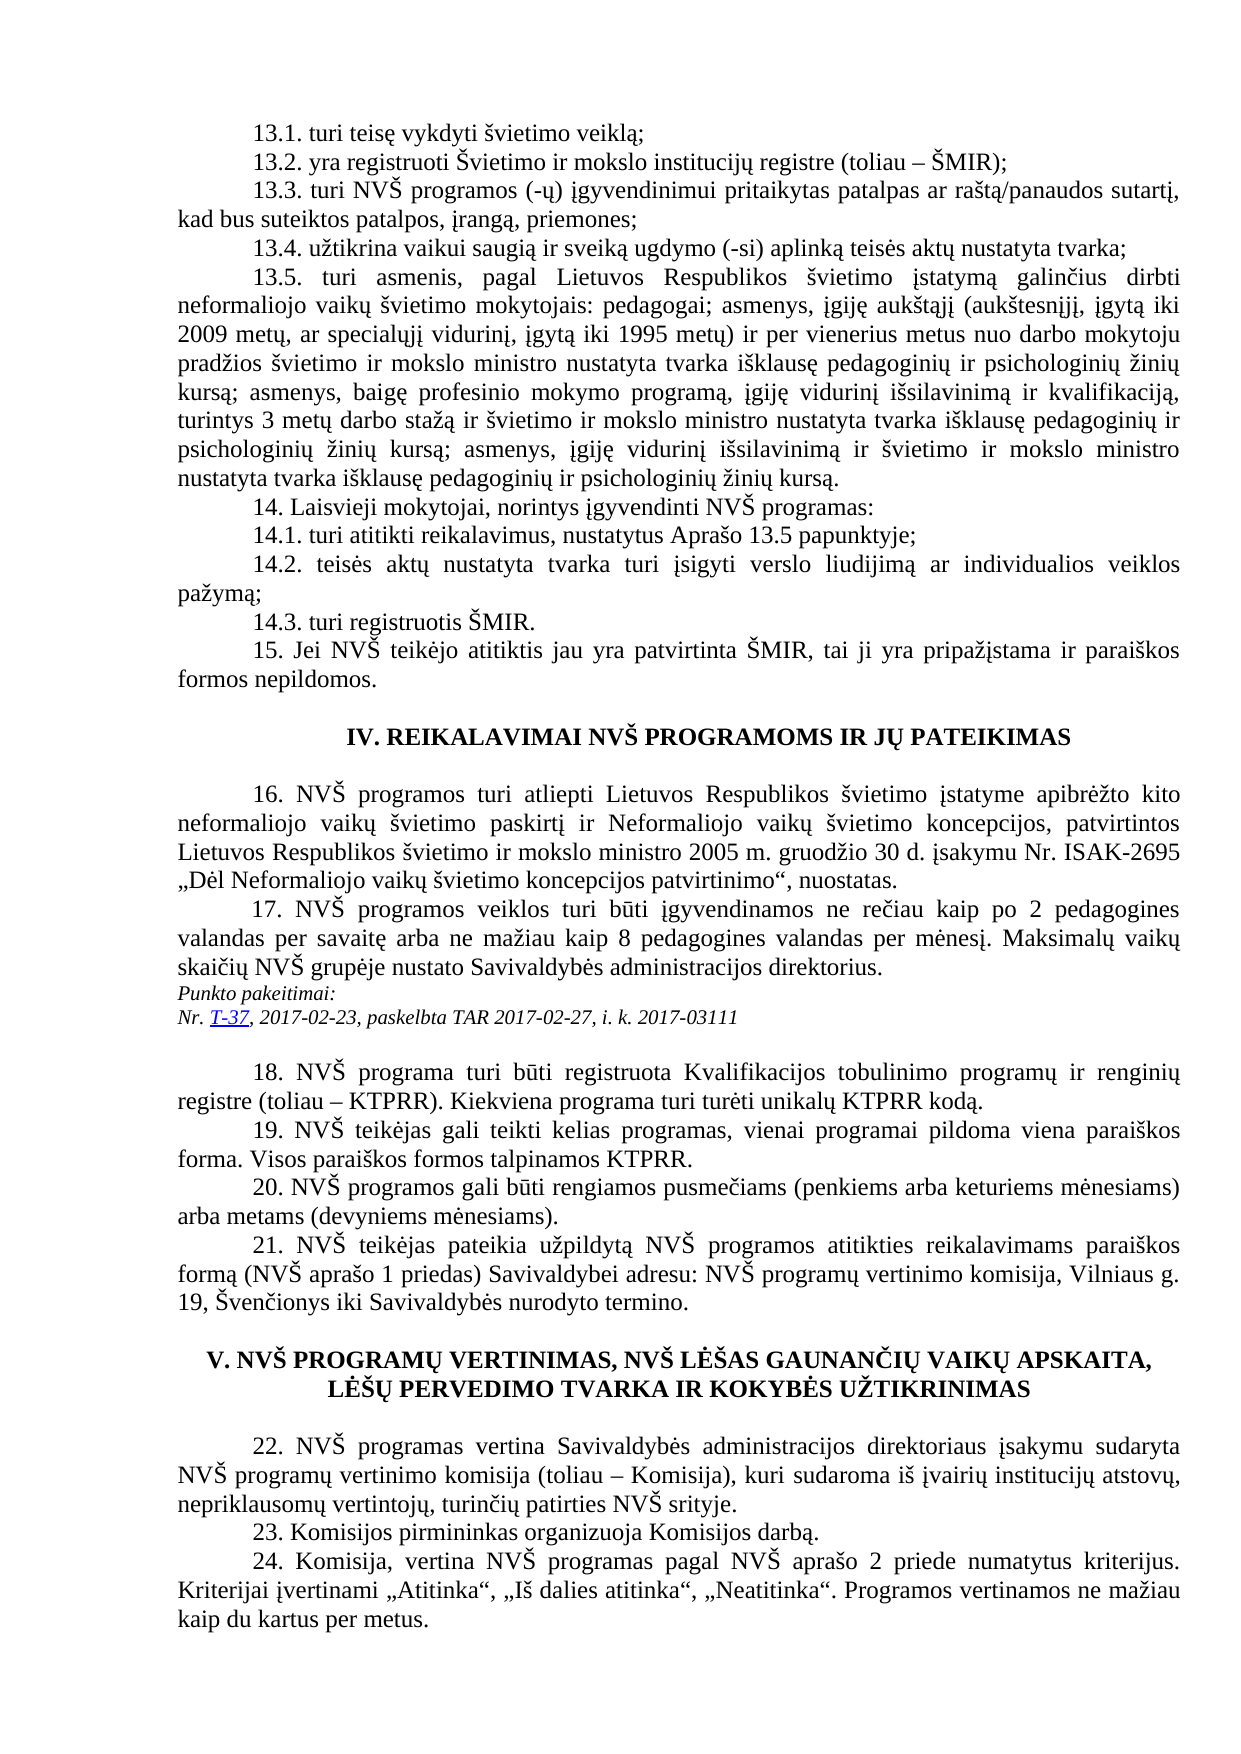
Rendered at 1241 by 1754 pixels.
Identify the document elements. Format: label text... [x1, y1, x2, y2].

text 14.3. turi registruotis ŠMIR. [177, 607, 1181, 636]
text 24. Komisija, vertina NVŠ programas pagal NVŠ aprašo 2 priede numatytus kriterijus. Kriterijai įvertinami „Atitinka“, „Iš dalies atitinka“, „Neatitinka“. Programos vertinamos ne mažiau kaip du kartus per metus. [177, 1546, 1181, 1632]
text 13.2. yra registruoti Švietimo ir mokslo institucijų registre (toliau – ŠMIR); [177, 147, 1181, 176]
text 13.4. užtikrina vaikui saugią ir sveiką ugdymo (-si) aplinką teisės aktų nustatyta tvarka; [177, 233, 1181, 262]
text 23. Komisijos pirmininkas organizuoja Komisijos darbą. [177, 1517, 1181, 1546]
text 18. NVŠ programa turi būti registruota Kvalifikacijos tobulinimo programų ir renginių registre (toliau – KTPRR). Kiekviena programa turi turėti unikalų KTPRR kodą. [177, 1057, 1181, 1115]
text Punkto pakeitimai: [177, 981, 1181, 1005]
text 13.1. turi teisę vykdyti švietimo veiklą; [177, 118, 1181, 147]
text V. NVŠ PROGRAMŲ VERTINIMAS, NVŠ LĖŠAS GAUNANČIŲ VAIKŲ APSKAITA, LĖŠŲ PERVEDIMO TVARKA IR KOKYBĖS UŽTIKRINIMAS [177, 1345, 1181, 1402]
text 20. NVŠ programos gali būti rengiamos pusmečiams (penkiems arba keturiems mėnesiams) arba metams (devyniems mėnesiams). [177, 1172, 1181, 1230]
text 13.3. turi NVŠ programos (-ų) įgyvendinimui pritaikytas patalpas ar raštą/panaudos sutartį, kad bus suteiktos patalpos, įrangą, priemones; [177, 176, 1181, 233]
text 21. NVŠ teikėjas pateikia užpildytą NVŠ programos atitikties reikalavimams paraiškos formą (NVŠ aprašo 1 priedas) Savivaldybei adresu: NVŠ programų vertinimo komisija, Vilniaus g. 19, Švenčionys iki Savivaldybės nurodyto termino. [177, 1230, 1181, 1316]
text 15. Jei NVŠ teikėjo atitiktis jau yra patvirtinta ŠMIR, tai ji yra pripažįstama ir paraiškos formos nepildomos. [177, 636, 1181, 693]
text 19. NVŠ teikėjas gali teikti kelias programas, vienai programai pildoma viena paraiškos forma. Visos paraiškos formos talpinamos KTPRR. [177, 1115, 1181, 1172]
text 14.1. turi atitikti reikalavimus, nustatytus Aprašo 13.5 papunktyje; [177, 521, 1181, 549]
text 14.2. teisės aktų nustatyta tvarka turi įsigyti verslo liudijimą ar individualios veiklos pažymą; [177, 549, 1181, 607]
text Nr. T-37, 2017-02-23, paskelbta TAR 2017-02-27, i. k. 2017-03111 [177, 1005, 1181, 1029]
text 16. NVŠ programos turi atliepti Lietuvos Respublikos švietimo įstatyme apibrėžto kito neformaliojo vaikų švietimo paskirtį ir Neformaliojo vaikų švietimo koncepcijos, patvirtintos Lietuvos Respublikos švietimo ir mokslo ministro 2005 m. gruodžio 30 d. įsakymu Nr. ISAK-2695 „Dėl Neformaliojo vaikų švietimo koncepcijos patvirtinimo“, nuostatas. [177, 779, 1181, 894]
text 17. NVŠ programos veiklos turi būti įgyvendinamos ne rečiau kaip po 2 pedagogines valandas per savaitę arba ne mažiau kaip 8 pedagogines valandas per mėnesį. Maksimalų vaikų skaičių NVŠ grupėje nustato Savivaldybės administracijos direktorius. [177, 894, 1181, 981]
text 13.5. turi asmenis, pagal Lietuvos Respublikos švietimo įstatymą galinčius dirbti neformaliojo vaikų švietimo mokytojais: pedagogai; asmenys, įgiję aukštąjį (aukštesnįjį, įgytą iki 2009 metų, ar specialųjį vidurinį, įgytą iki 1995 metų) ir per vienerius metus nuo darbo mokytoju pradžios švietimo ir mokslo ministro nustatyta tvarka išklausę pedagoginių ir psichologinių žinių kursą; asmenys, baigę profesinio mokymo programą, įgiję vidurinį išsilavinimą ir kvalifikaciją, turintys 3 metų darbo stažą ir švietimo ir mokslo ministro nustatyta tvarka išklausę pedagoginių ir psichologinių žinių kursą; asmenys, įgiję vidurinį išsilavinimą ir švietimo ir mokslo ministro nustatyta tvarka išklausę pedagoginių ir psichologinių žinių kursą. [177, 262, 1181, 492]
text 14. Laisvieji mokytojai, norintys įgyvendinti NVŠ programas: [177, 492, 1181, 521]
text IV. REIKALAVIMAI NVŠ PROGRAMOMS IR JŲ PATEIKIMAS [236, 722, 1181, 751]
text 22. NVŠ programas vertina Savivaldybės administracijos direktoriaus įsakymu sudaryta NVŠ programų vertinimo komisija (toliau – Komisija), kuri sudaroma iš įvairių institucijų atstovų, nepriklausomų vertintojų, turinčių patirties NVŠ srityje. [177, 1431, 1181, 1517]
